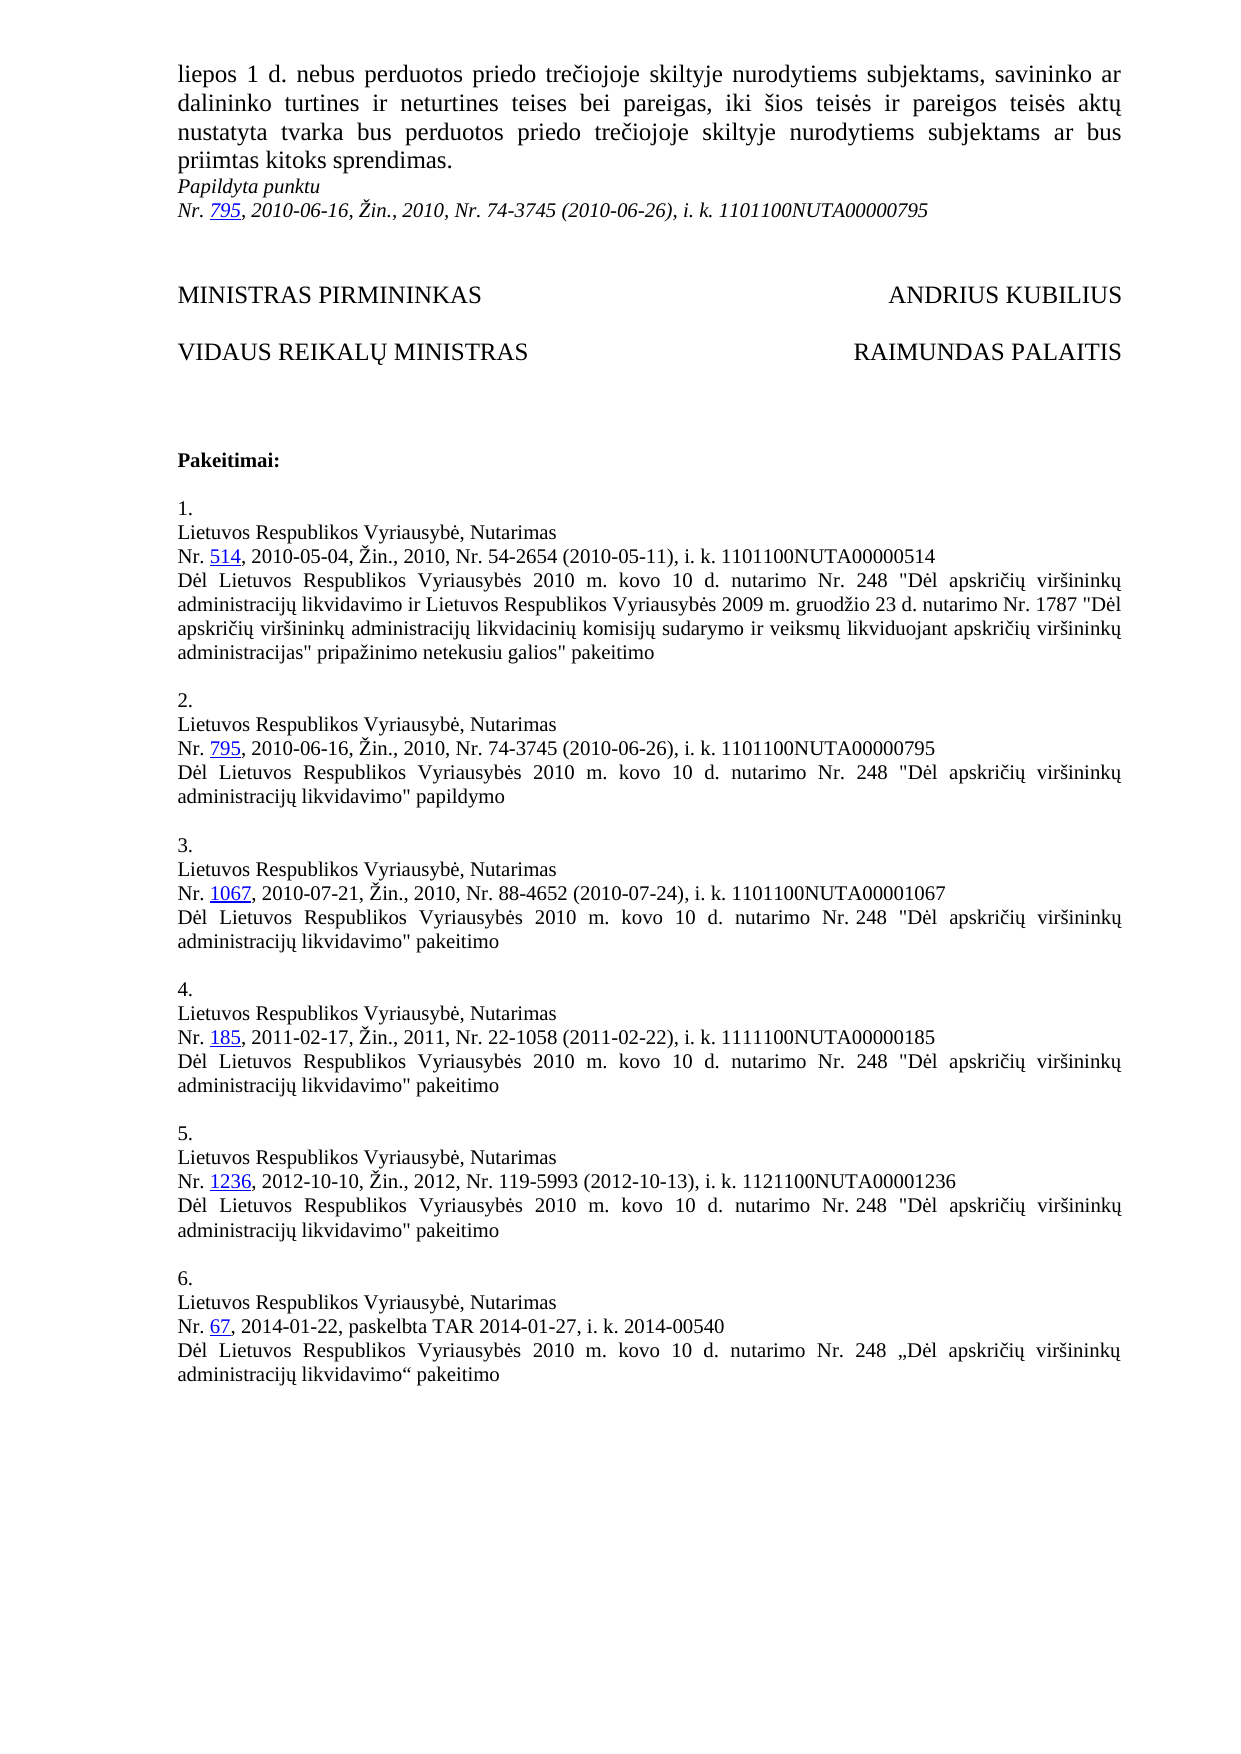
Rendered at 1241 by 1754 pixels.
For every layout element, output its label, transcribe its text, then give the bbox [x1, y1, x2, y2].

text Lietuvos Respublikos Vyriausybė, Nutarimas [177, 520, 1122, 544]
text 2. [177, 688, 1122, 712]
text Dėl Lietuvos Respublikos Vyriausybės 2010 m. kovo 10 d. nutarimo Nr. 248 „Dėl apskričių viršininkų administracijų likvidavimo“ pakeitimo [177, 1338, 1122, 1386]
text Nr. 1067, 2010-07-21, Žin., 2010, Nr. 88-4652 (2010-07-24), i. k. 1101100NUTA00001067 [177, 881, 1122, 905]
text Nr. 514, 2010-05-04, Žin., 2010, Nr. 54-2654 (2010-05-11), i. k. 1101100NUTA00000514 [177, 544, 1122, 568]
text Dėl Lietuvos Respublikos Vyriausybės 2010 m. kovo 10 d. nutarimo Nr. 248 "Dėl apskričių viršininkų administracijų likvidavimo" papildymo [177, 760, 1122, 808]
text 1. [177, 496, 1122, 520]
text Lietuvos Respublikos Vyriausybė, Nutarimas [177, 1145, 1122, 1169]
text Dėl Lietuvos Respublikos Vyriausybės 2010 m. kovo 10 d. nutarimo Nr. 248 "Dėl apskričių viršininkų administracijų likvidavimo" pakeitimo [177, 905, 1122, 953]
text 3. [177, 832, 1122, 857]
text Lietuvos Respublikos Vyriausybė, Nutarimas [177, 1290, 1122, 1314]
text 5. [177, 1121, 1122, 1145]
text Lietuvos Respublikos Vyriausybė, Nutarimas [177, 1001, 1122, 1025]
text Dėl Lietuvos Respublikos Vyriausybės 2010 m. kovo 10 d. nutarimo Nr. 248 "Dėl apskričių viršininkų administracijų likvidavimo" pakeitimo [177, 1049, 1122, 1097]
text Nr. 185, 2011-02-17, Žin., 2011, Nr. 22-1058 (2011-02-22), i. k. 1111100NUTA00000185 [177, 1025, 1122, 1049]
text liepos 1 d. nebus perduotos priedo trečiojoje skiltyje nurodytiems subjektams, savininko ar dalininko turtines ir neturtines teises bei pareigas, iki šios teisės ir pareigos teisės aktų nustatyta tvarka bus perduotos priedo trečiojoje skiltyje nurodytiems subjektams ar bus priimtas kitoks sprendimas. [177, 59, 1122, 174]
text VIDAUS REIKALŲ MINISTRAS RAIMUNDAS PALAITIS [177, 337, 1122, 366]
text MINISTRAS PIRMININKAS ANDRIUS KUBILIUS [177, 280, 1122, 308]
text Nr. 795, 2010-06-16, Žin., 2010, Nr. 74-3745 (2010-06-26), i. k. 1101100NUTA00000795 [177, 198, 1122, 222]
text Pakeitimai: [177, 447, 1122, 472]
text Nr. 67, 2014-01-22, paskelbta TAR 2014-01-27, i. k. 2014-00540 [177, 1314, 1122, 1338]
text Nr. 795, 2010-06-16, Žin., 2010, Nr. 74-3745 (2010-06-26), i. k. 1101100NUTA00000795 [177, 736, 1122, 760]
text Lietuvos Respublikos Vyriausybė, Nutarimas [177, 857, 1122, 881]
text Papildyta punktu [177, 174, 1122, 198]
text 4. [177, 977, 1122, 1001]
text Lietuvos Respublikos Vyriausybė, Nutarimas [177, 712, 1122, 736]
text Dėl Lietuvos Respublikos Vyriausybės 2010 m. kovo 10 d. nutarimo Nr. 248 "Dėl apskričių viršininkų administracijų likvidavimo ir Lietuvos Respublikos Vyriausybės 2009 m. gruodžio 23 d. nutarimo Nr. 1787 "Dėl apskričių viršininkų administracijų likvidacinių komisijų sudarymo ir veiksmų likviduojant apskričių viršininkų administracijas" pripažinimo netekusiu galios" pakeitimo [177, 568, 1122, 664]
text Dėl Lietuvos Respublikos Vyriausybės 2010 m. kovo 10 d. nutarimo Nr. 248 "Dėl apskričių viršininkų administracijų likvidavimo" pakeitimo [177, 1193, 1122, 1242]
text 6. [177, 1266, 1122, 1290]
text Nr. 1236, 2012-10-10, Žin., 2012, Nr. 119-5993 (2012-10-13), i. k. 1121100NUTA00001236 [177, 1169, 1122, 1193]
